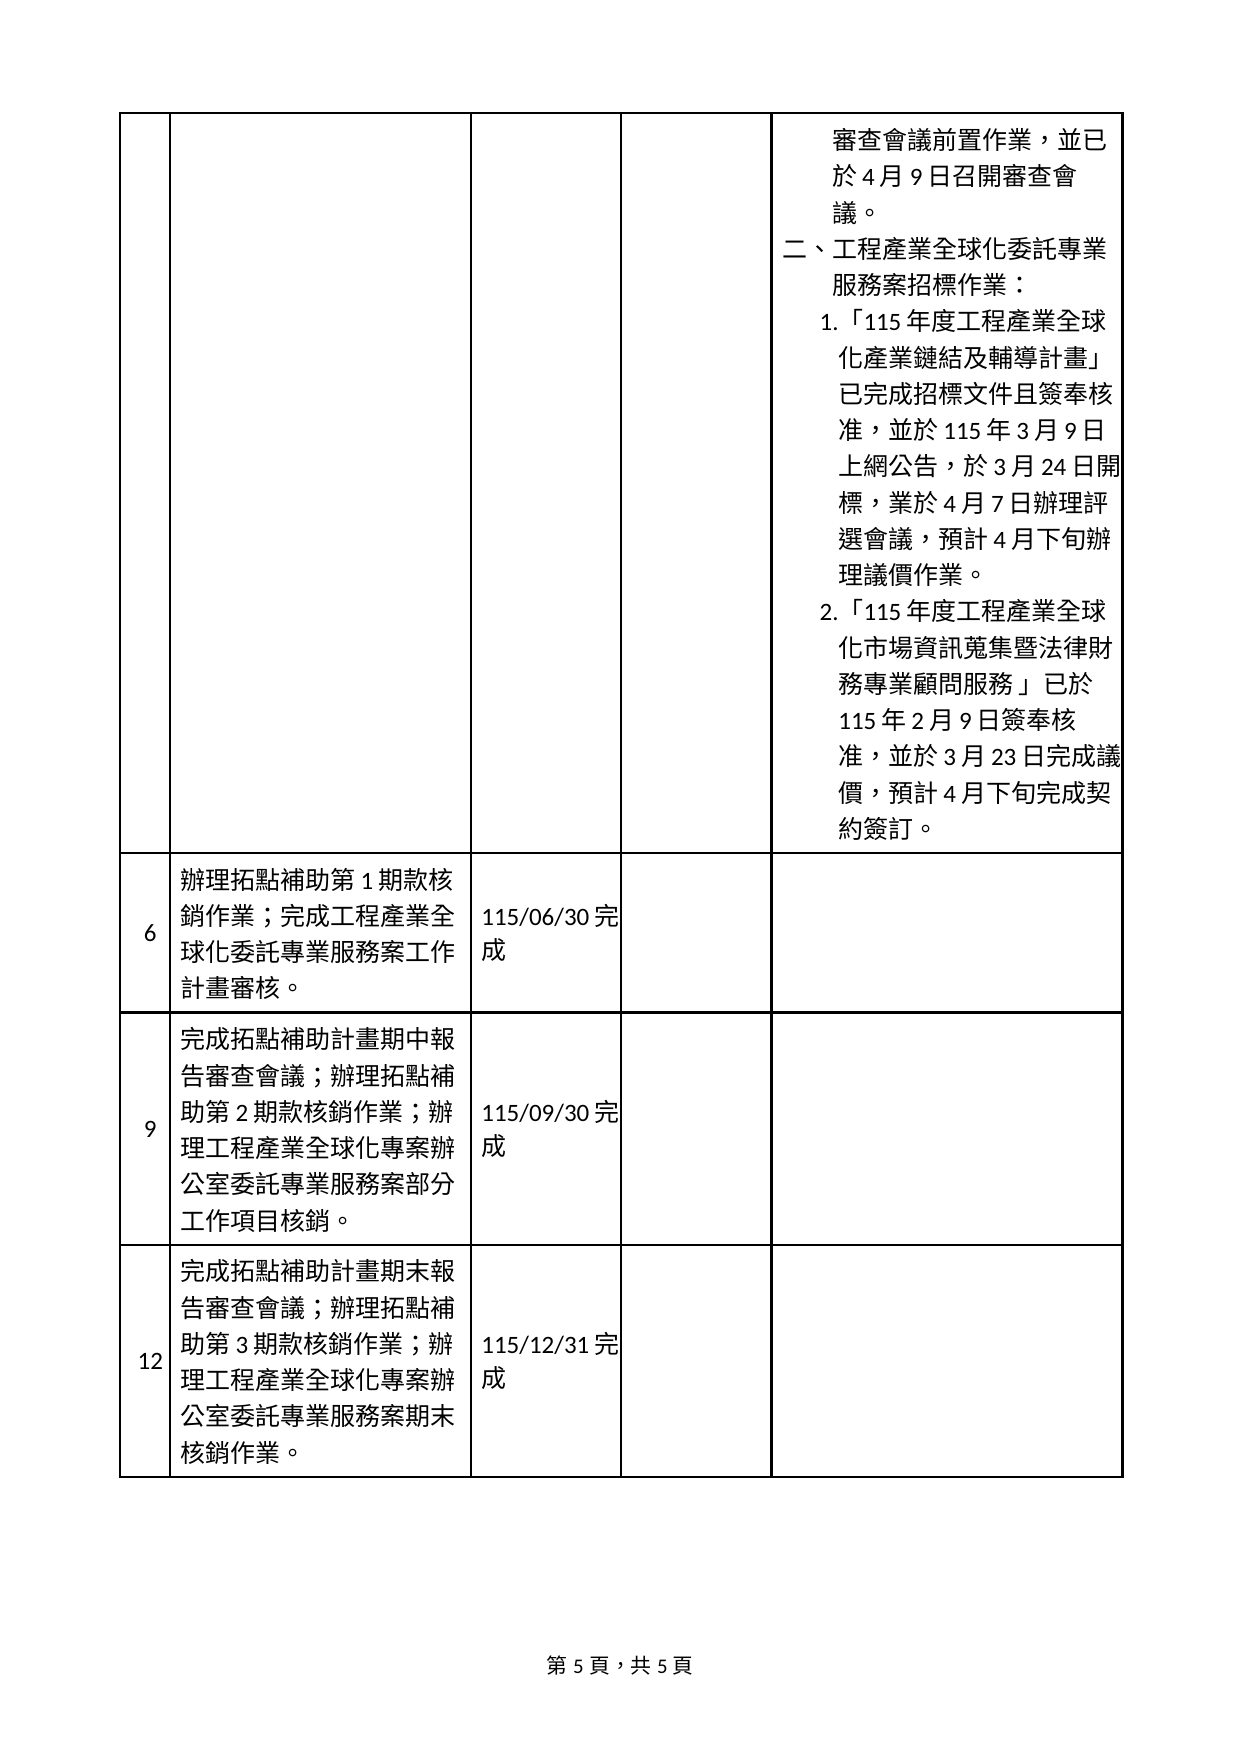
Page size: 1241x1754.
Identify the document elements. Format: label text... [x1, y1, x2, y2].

table_cell 9 [121, 1014, 169, 1243]
table_cell 115/09/30完成 [472, 1014, 620, 1243]
table_cell 完成拓點補助計畫期中報告審查會議；辦理拓點補助第2期款核銷作業；辦理工程產業全球化專案辦公室委託專業服務案部分工作項目核銷。 [171, 1014, 470, 1243]
table_cell [622, 114, 770, 852]
table_cell 審查會議前置作業，並已於4月9日召開審查會議。 二、工程產業全球化委託專業服務案招標作業： 1.「115年度⼯程產業全球化產業鏈結及輔導計畫」已完成招標文件且簽奉核准，並於115年3月9日上網公告，於3月24日開標，業於4月7日辦理評選會議，預計4月下旬辦理議價作業。 2.「115年度工程產業全球化市場資訊蒐集暨法律財務專業顧問服務 」已於115年2月9日簽奉核准，並於3月23日完成議價，預計4月下旬完成契約簽訂。 [773, 114, 1121, 852]
table_cell [773, 854, 1121, 1011]
table_cell 6 [121, 854, 169, 1011]
table_cell [472, 114, 620, 852]
table_cell [121, 114, 169, 852]
table_cell 辦理拓點補助第1期款核銷作業；完成工程產業全球化委託專業服務案工作計畫審核。 [171, 854, 470, 1011]
table_cell [773, 1246, 1121, 1476]
table_cell 115/06/30完成 [472, 854, 620, 1011]
table_cell [622, 854, 770, 1011]
table_cell 12 [121, 1246, 169, 1476]
table_cell [773, 1014, 1121, 1243]
table_cell [622, 1014, 770, 1243]
table_cell 完成拓點補助計畫期末報告審查會議；辦理拓點補助第3期款核銷作業；辦理工程產業全球化專案辦公室委託專業服務案期末核銷作業。 [171, 1246, 470, 1476]
table_cell [622, 1246, 770, 1476]
table_cell [171, 114, 470, 852]
table_cell 115/12/31完成 [472, 1246, 620, 1476]
